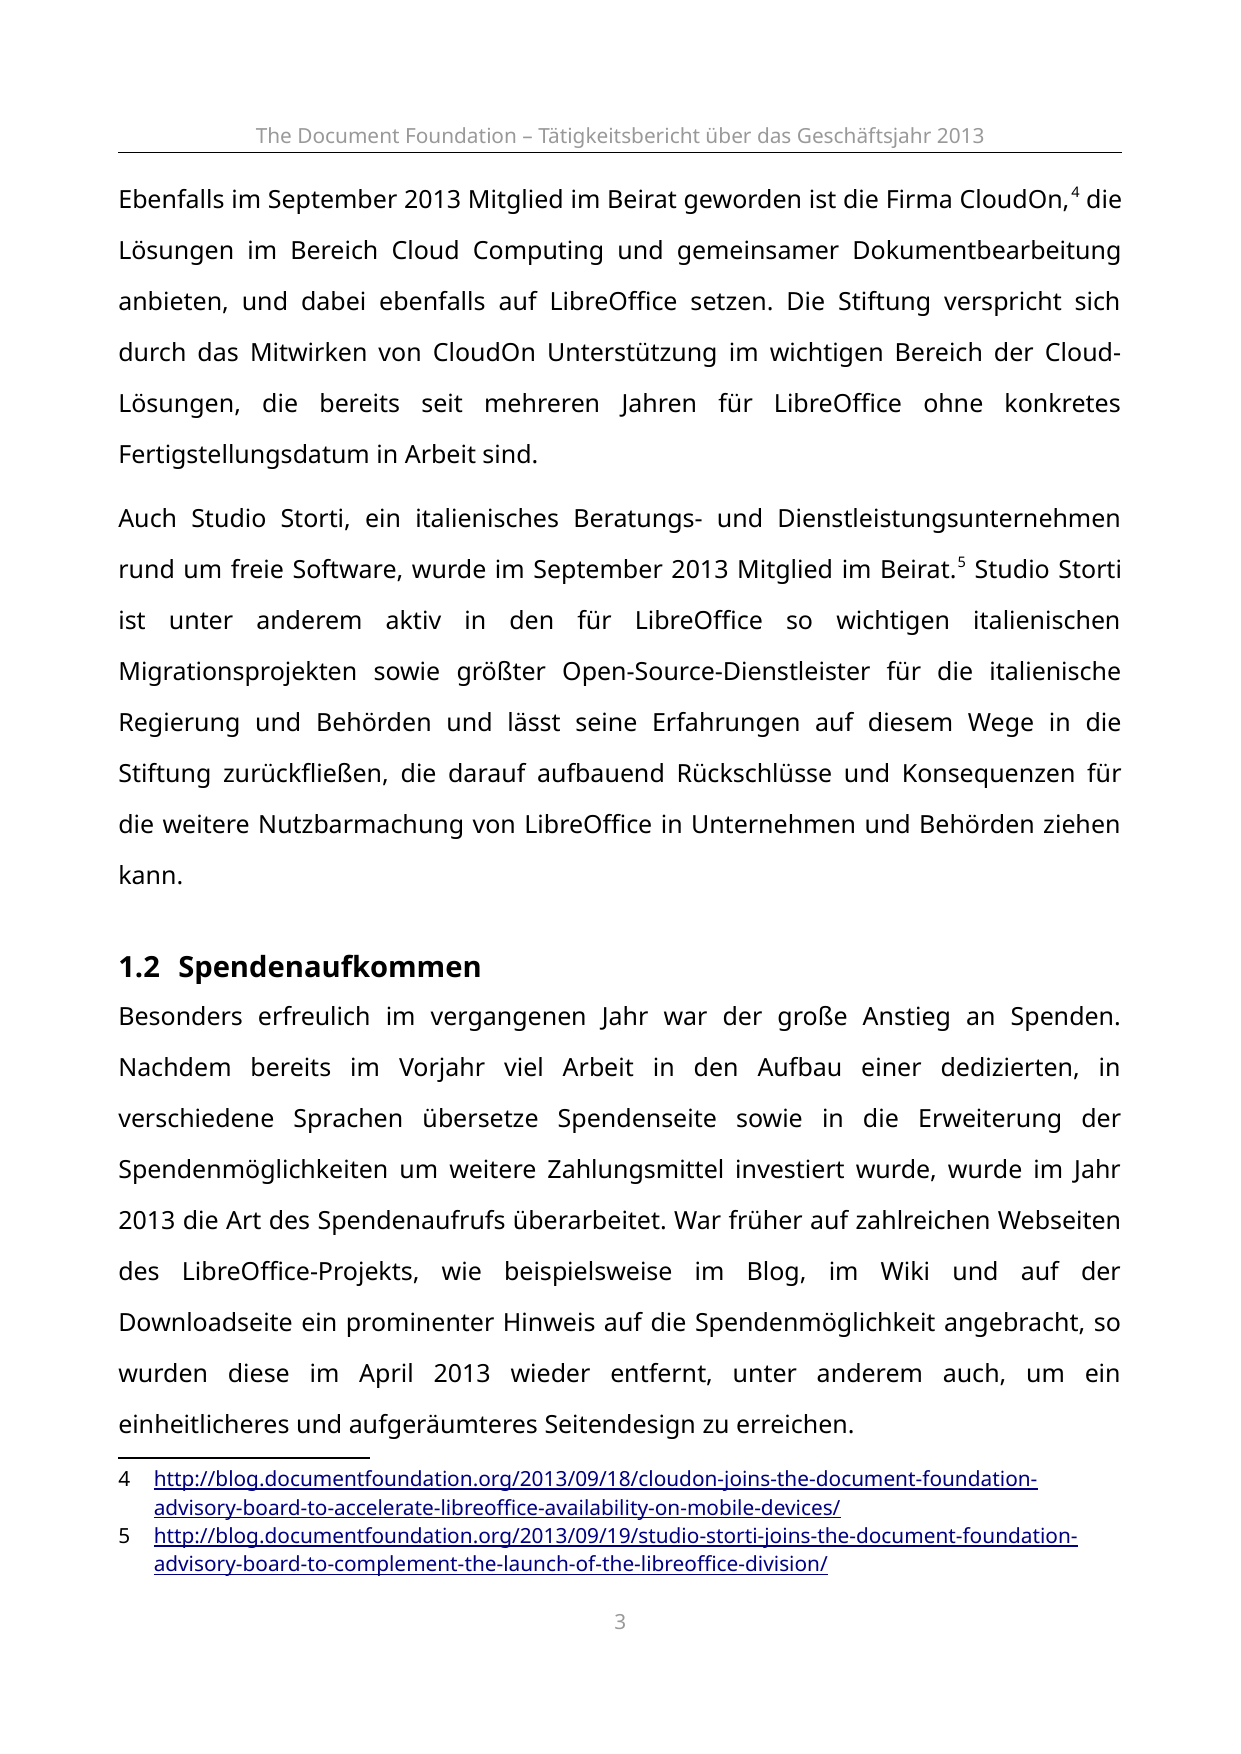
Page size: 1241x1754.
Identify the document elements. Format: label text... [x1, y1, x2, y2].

text Auch Studio Storti, ein italienisches Beratungs- und Dienstleistungsunternehmen rund um freie Software, wurde im September 2013 Mitglied im Beirat. Studio Storti ist unter anderem aktiv in den für LibreOffice so wichtigen italienischen Migrationsprojekten sowie größter Open-Source-Dienstleister für die italienische Regierung und Behörden und lässt seine Erfahrungen auf diesem Wege in die Stiftung zurückfließen, die darauf aufbauend Rückschlüsse und Konsequenzen für die weitere Nutzbarmachung von LibreOffice in Unternehmen und Behörden ziehen kann. [118, 501, 1122, 892]
text Besonders erfreulich im vergangenen Jahr war der große Anstieg an Spenden. Nachdem bereits im Vorjahr viel Arbeit in den Aufbau einer dedizierten, in verschiedene Sprachen übersetze Spendenseite sowie in die Erweiterung der Spendenmöglichkeiten um weitere Zahlungsmittel investiert wurde, wurde im Jahr 2013 die Art des Spendenaufrufs überarbeitet. War früher auf zahlreichen Webseiten des LibreOffice-Projekts, wie beispielsweise im Blog, im Wiki und auf der Downloadseite ein prominenter Hinweis auf die Spendenmöglichkeit angebracht, so wurden diese im April 2013 wieder entfernt, unter anderem auch, um ein einheitlicheres und aufgeräumteres Seitendesign zu erreichen. [118, 999, 1122, 1441]
text http://blog.documentfoundation.org/2013/09/19/studio-storti-joins-the-document-foundation-advisory-board-to-complement-the-launch-of-the-libreoffice-division/ [118, 1521, 1122, 1578]
subtitle Spendenaufkommen [118, 947, 1122, 986]
text http://blog.documentfoundation.org/2013/09/18/cloudon-joins-the-document-foundation-advisory-board-to-accelerate-libreoffice-availability-on-mobile-devices/ [118, 1464, 1122, 1521]
text Ebenfalls im September 2013 Mitglied im Beirat geworden ist die Firma CloudOn, die Lösungen im Bereich Cloud Computing und gemeinsamer Dokumentbearbeitung anbieten, und dabei ebenfalls auf LibreOffice setzen. Die Stiftung verspricht sich durch das Mitwirken von CloudOn Unterstützung im wichtigen Bereich der Cloud-Lösungen, die bereits seit mehreren Jahren für LibreOffice ohne konkretes Fertigstellungsdatum in Arbeit sind. [118, 182, 1122, 471]
